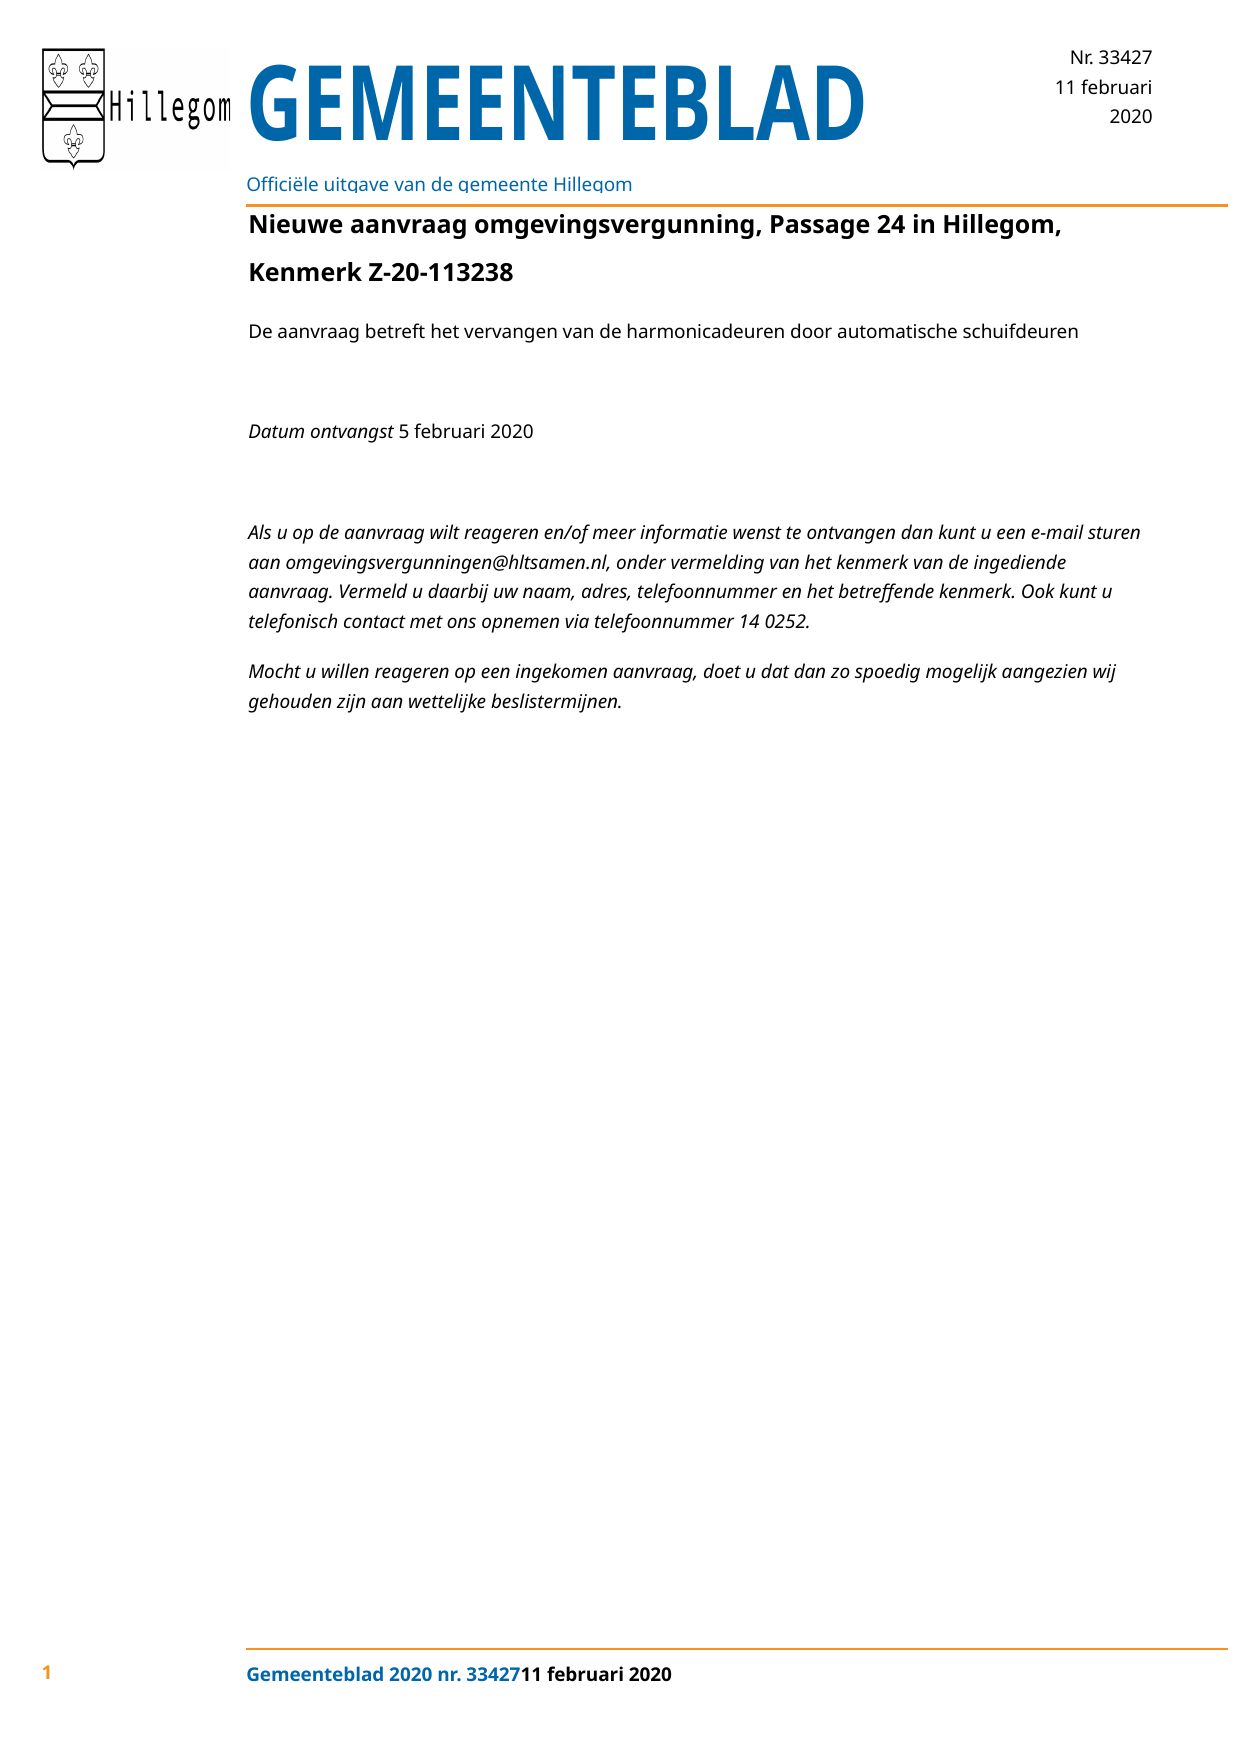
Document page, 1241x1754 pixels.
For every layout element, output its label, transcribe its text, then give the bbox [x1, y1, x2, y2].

text Als u op de aanvraag wilt reageren en/of meer informatie wenst te ontvangen dan kunt u een e-mail sturen aan omgevingsvergunningen@hltsamen.nl, onder vermelding van het kenmerk van de ingediende aanvraag. Vermeld u daarbij uw naam, adres, telefoonnummer en het betreffende kenmerk. Ook kunt u telefonisch contact met ons opnemen via telefoonnummer 14 0252. [248, 519, 1152, 634]
text Datum ontvangst 5 februari 2020 [248, 419, 1152, 444]
picture [41, 47, 231, 172]
text Mocht u willen reageren op een ingekomen aanvraag, doet u dat dan zo spoedig mogelijk aangezien wij gehouden zijn aan wettelijke beslistermijnen. [248, 659, 1152, 714]
text Nieuwe aanvraag omgevingsvergunning, Passage 24 in Hillegom, Kenmerk Z-20-113238 [248, 207, 1152, 288]
text De aanvraag betreft het vervangen van de harmonicadeuren door automatische schuifdeuren [248, 318, 1152, 344]
